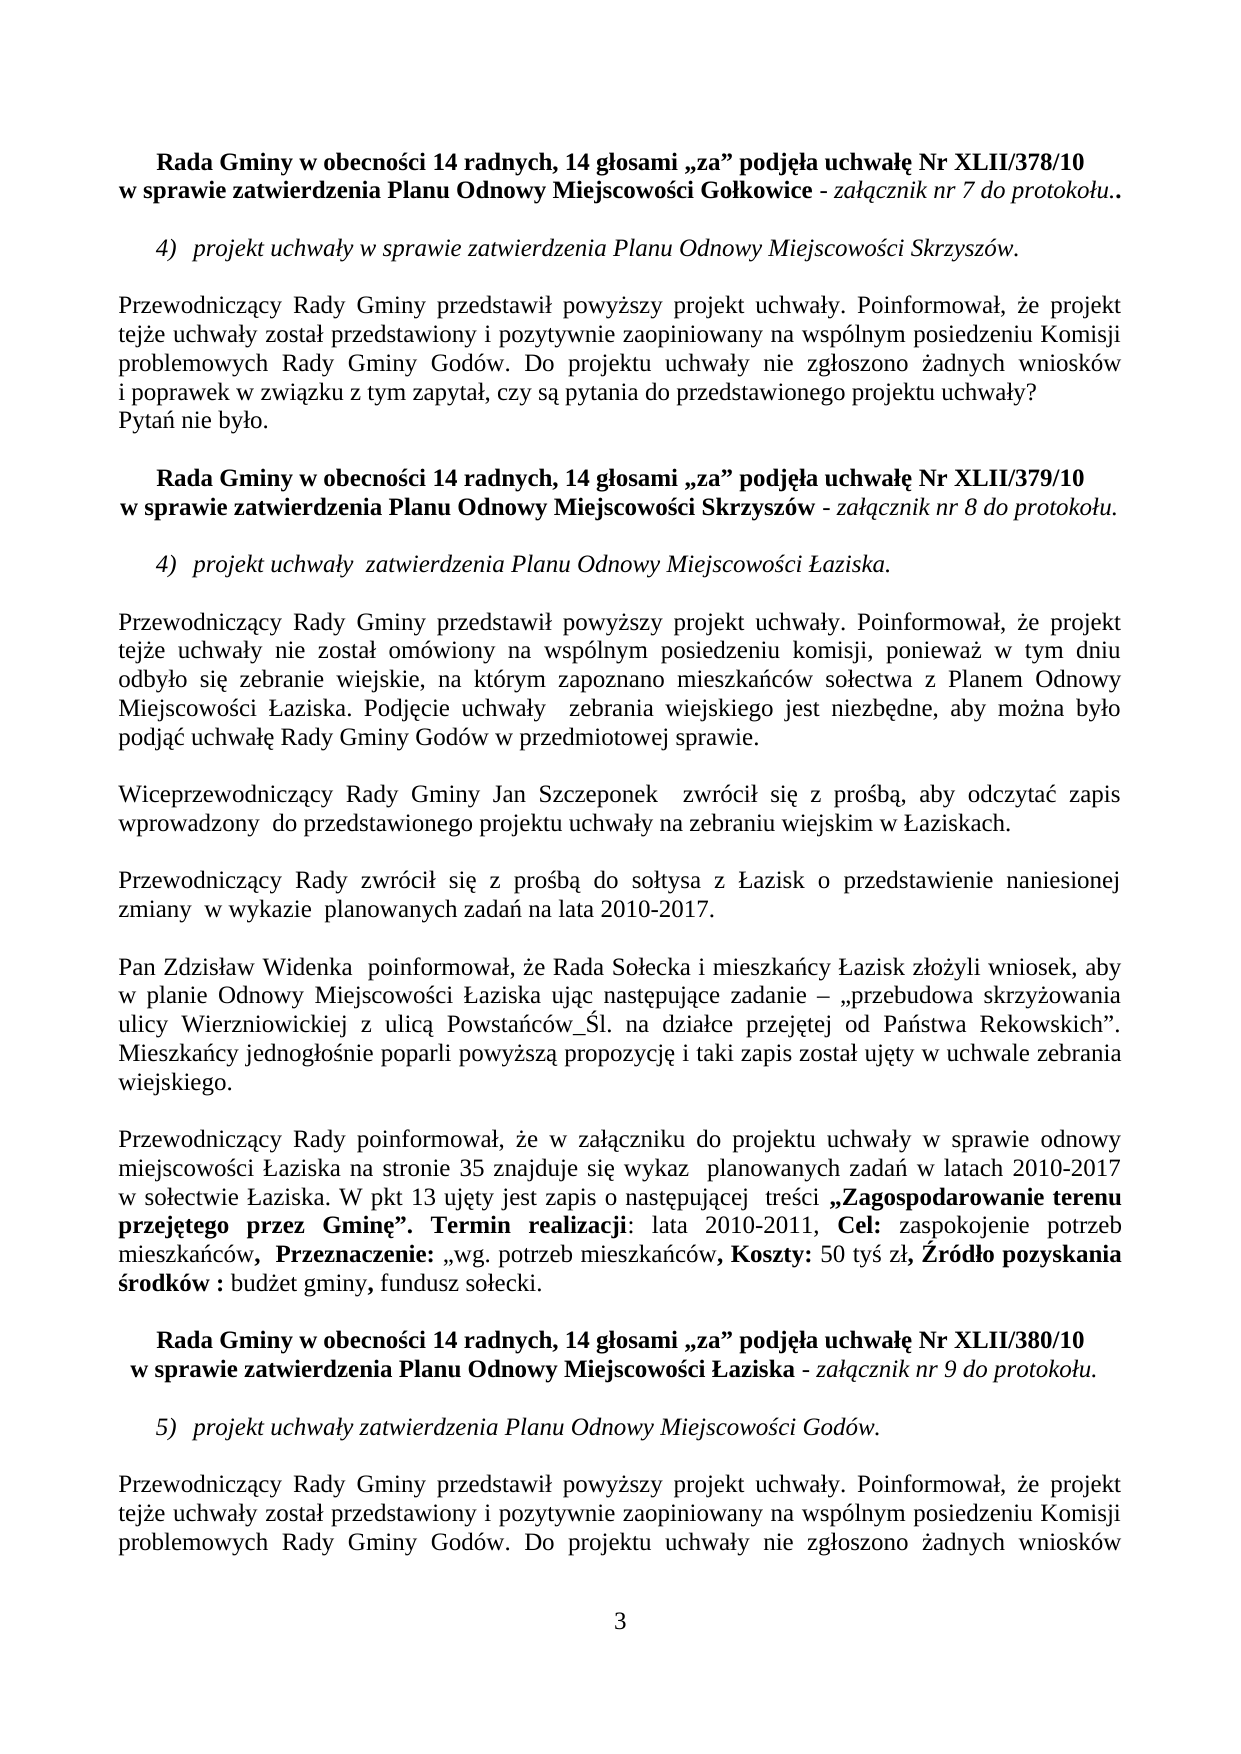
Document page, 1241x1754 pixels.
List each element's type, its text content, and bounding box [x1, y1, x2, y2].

text Pytań nie było. [118, 406, 1122, 434]
list projekt uchwały w sprawie zatwierdzenia Planu Odnowy Miejscowości Skrzyszów. [156, 233, 1122, 262]
list projekt uchwały zatwierdzenia Planu Odnowy Miejscowości Łaziska. [156, 549, 1122, 578]
text Wiceprzewodniczący Rady Gminy Jan Szczeponek zwrócił się z prośbą, aby odczytać zapis wprowadzony do przedstawionego projektu uchwały na zebraniu wiejskim w Łaziskach. [118, 779, 1122, 837]
text Pan Zdzisław Widenka poinformował, że Rada Sołecka i mieszkańcy Łazisk złożyli wniosek, aby w planie Odnowy Miejscowości Łaziska ując następujące zadanie – „przebudowa skrzyżowania ulicy Wierzniowickiej z ulicą Powstańców_Śl. na działce przejętej od Państwa Rekowskich”. Mieszkańcy jednogłośnie poparli powyższą propozycję i taki zapis został ujęty w uchwale zebrania wiejskiego. [118, 952, 1122, 1096]
list projekt uchwały zatwierdzenia Planu Odnowy Miejscowości Godów. [156, 1412, 1122, 1441]
text Przewodniczący Rady poinformował, że w załączniku do projektu uchwały w sprawie odnowy miejscowości Łaziska na stronie 35 znajduje się wykaz planowanych zadań w latach 2010-2017 w sołectwie Łaziska. W pkt 13 ujęty jest zapis o następującej treści „Zagospodarowanie terenu przejętego przez Gminę”. Termin realizacji: lata 2010-2011, Cel: zaspokojenie potrzeb mieszkańców, Przeznaczenie: „wg. potrzeb mieszkańców, Koszty: 50 tyś zł, Źródło pozyskania środków : budżet gminy, fundusz sołecki. [118, 1124, 1122, 1297]
text Rada Gminy w obecności 14 radnych, 14 głosami „za” podjęła uchwałę Nr XLII/380/10 w sprawie zatwierdzenia Planu Odnowy Miejscowości Łaziska - załącznik nr 9 do protokołu. [118, 1326, 1122, 1383]
text Przewodniczący Rady Gminy przedstawił powyższy projekt uchwały. Poinformował, że projekt tejże uchwały został przedstawiony i pozytywnie zaopiniowany na wspólnym posiedzeniu Komisji problemowych Rady Gminy Godów. Do projektu uchwały nie zgłoszono żadnych wniosków i poprawek w związku z tym zapytał, czy są pytania do przedstawionego projektu uchwały? [118, 291, 1122, 406]
text Przewodniczący Rady Gminy przedstawił powyższy projekt uchwały. Poinformował, że projekt tejże uchwały nie został omówiony na wspólnym posiedzeniu komisji, ponieważ w tym dniu odbyło się zebranie wiejskie, na którym zapoznano mieszkańców sołectwa z Planem Odnowy Miejscowości Łaziska. Podjęcie uchwały zebrania wiejskiego jest niezbędne, aby można było podjąć uchwałę Rady Gminy Godów w przedmiotowej sprawie. [118, 607, 1122, 751]
text Rada Gminy w obecności 14 radnych, 14 głosami „za” podjęła uchwałę Nr XLII/379/10 w sprawie zatwierdzenia Planu Odnowy Miejscowości Skrzyszów - załącznik nr 8 do protokołu. [118, 463, 1122, 521]
text Przewodniczący Rady Gminy przedstawił powyższy projekt uchwały. Poinformował, że projekt tejże uchwały został przedstawiony i pozytywnie zaopiniowany na wspólnym posiedzeniu Komisji problemowych Rady Gminy Godów. Do projektu uchwały nie zgłoszono żadnych wniosków [118, 1469, 1122, 1556]
text Rada Gminy w obecności 14 radnych, 14 głosami „za” podjęła uchwałę Nr XLII/378/10 w sprawie zatwierdzenia Planu Odnowy Miejscowości Gołkowice - załącznik nr 7 do protokołu.. [118, 147, 1122, 204]
text Przewodniczący Rady zwrócił się z prośbą do sołtysa z Łazisk o przedstawienie naniesionej zmiany w wykazie planowanych zadań na lata 2010-2017. [118, 866, 1122, 923]
